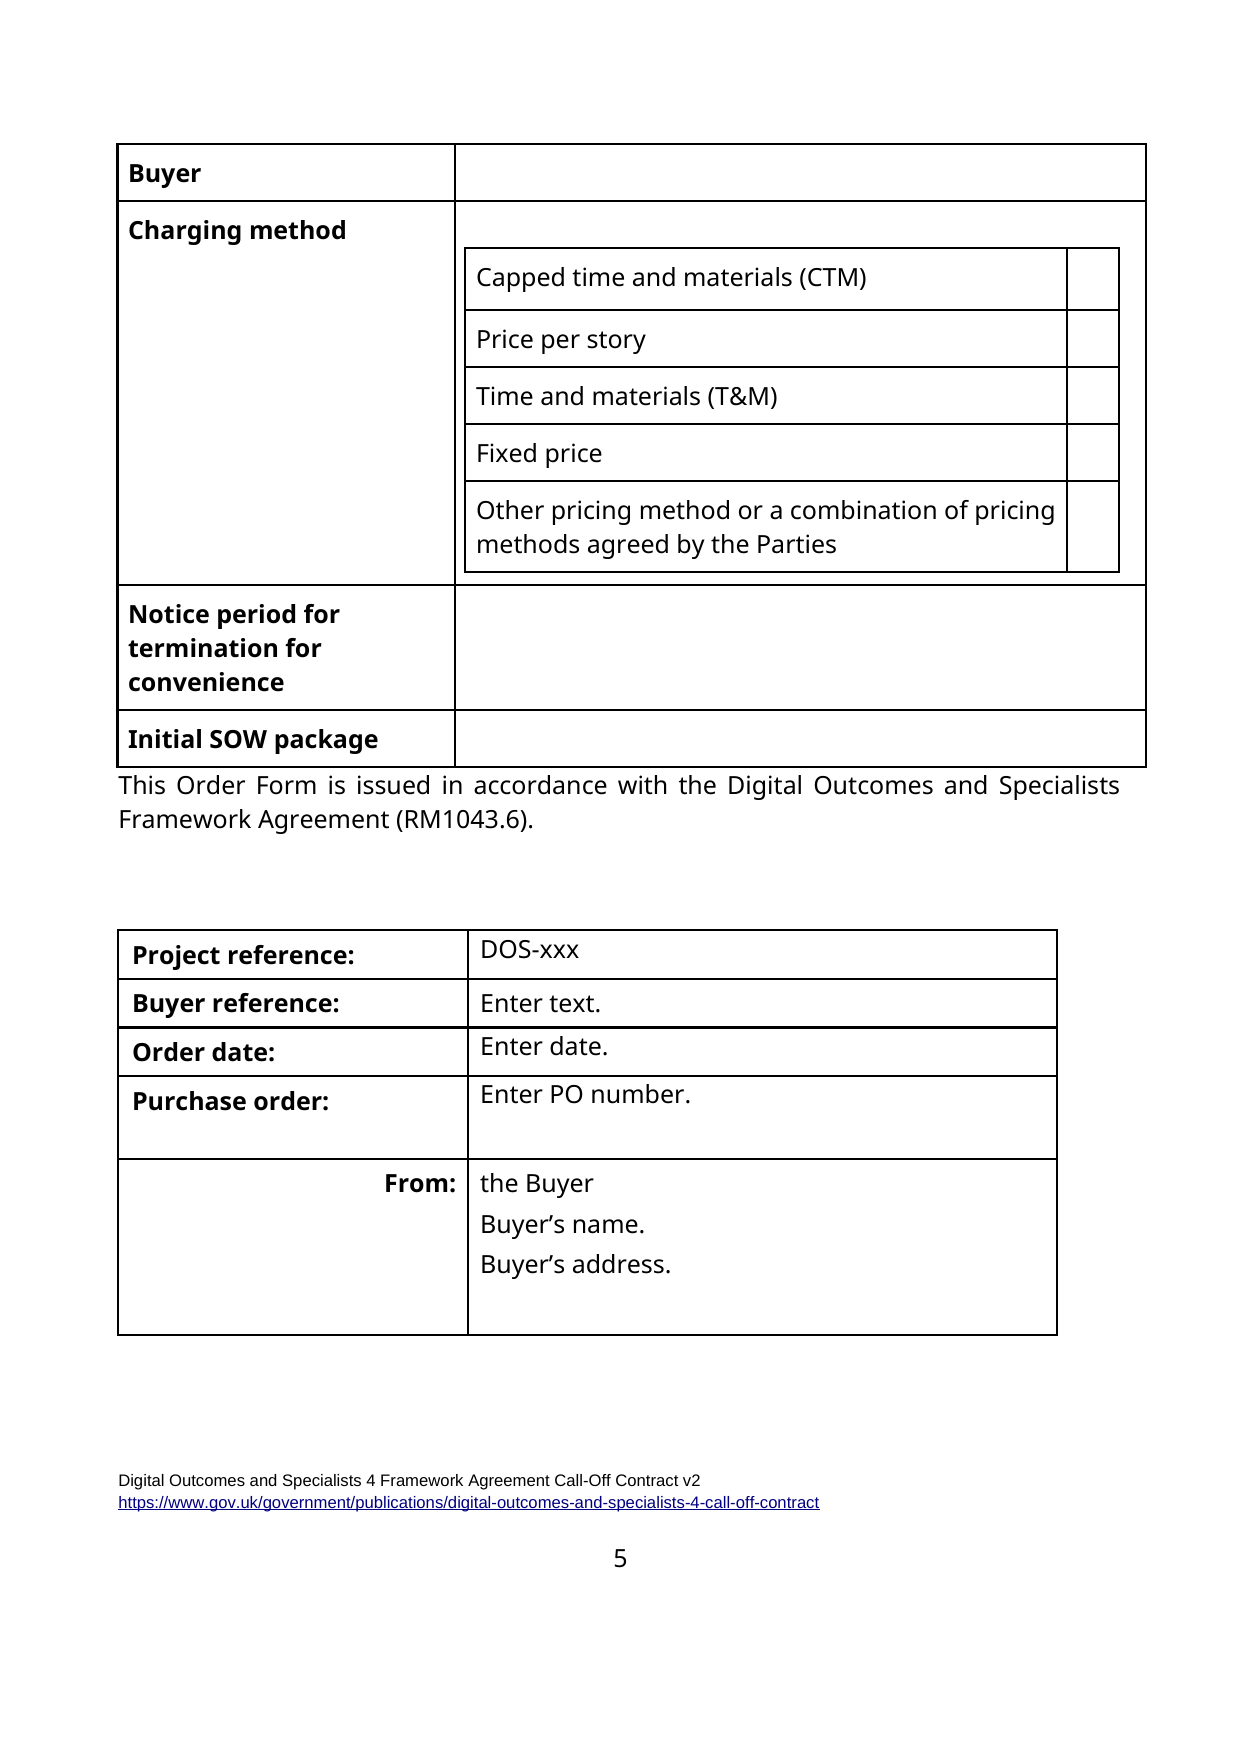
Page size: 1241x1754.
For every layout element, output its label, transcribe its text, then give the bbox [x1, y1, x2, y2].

table_cell Purchase order: [119, 1077, 467, 1158]
table_header Buyer [119, 145, 454, 200]
table_cell [1068, 425, 1118, 480]
table_header Project reference: [119, 931, 467, 978]
table_cell From: [119, 1160, 467, 1334]
table_cell [456, 711, 1145, 766]
table_cell Enter text. [469, 980, 1056, 1026]
table_cell [1068, 482, 1118, 571]
table_cell Notice period for termination for convenience [119, 586, 454, 709]
table_header [456, 145, 1145, 200]
text This Order Form is issued in accordance with the Digital Outcomes and Specialists Framework Agreement (RM1043.6). [118, 768, 1122, 836]
table_cell Enter PO number. [469, 1077, 1056, 1158]
table_cell the Buyer Buyer’s name. Buyer’s address. [469, 1160, 1056, 1334]
table_cell [456, 202, 1145, 584]
table_header DOS-xxx [469, 931, 1056, 978]
table_cell Fixed price [466, 425, 1066, 480]
table_cell Price per story [466, 311, 1066, 366]
table_cell Charging method [119, 202, 454, 584]
table_cell Other pricing method or a combination of pricing methods agreed by the Parties [466, 482, 1066, 571]
table_cell [456, 586, 1145, 709]
table_cell Time and materials (T&M) [466, 368, 1066, 423]
table_cell Enter date. [469, 1029, 1056, 1075]
table_cell [1068, 368, 1118, 423]
table_cell [1068, 311, 1118, 366]
table_header [1068, 249, 1118, 309]
table_cell Buyer reference: [119, 980, 467, 1026]
table_header Capped time and materials (CTM) [466, 249, 1066, 309]
table_cell Order date: [119, 1029, 467, 1075]
table_cell Initial SOW package [119, 711, 454, 766]
